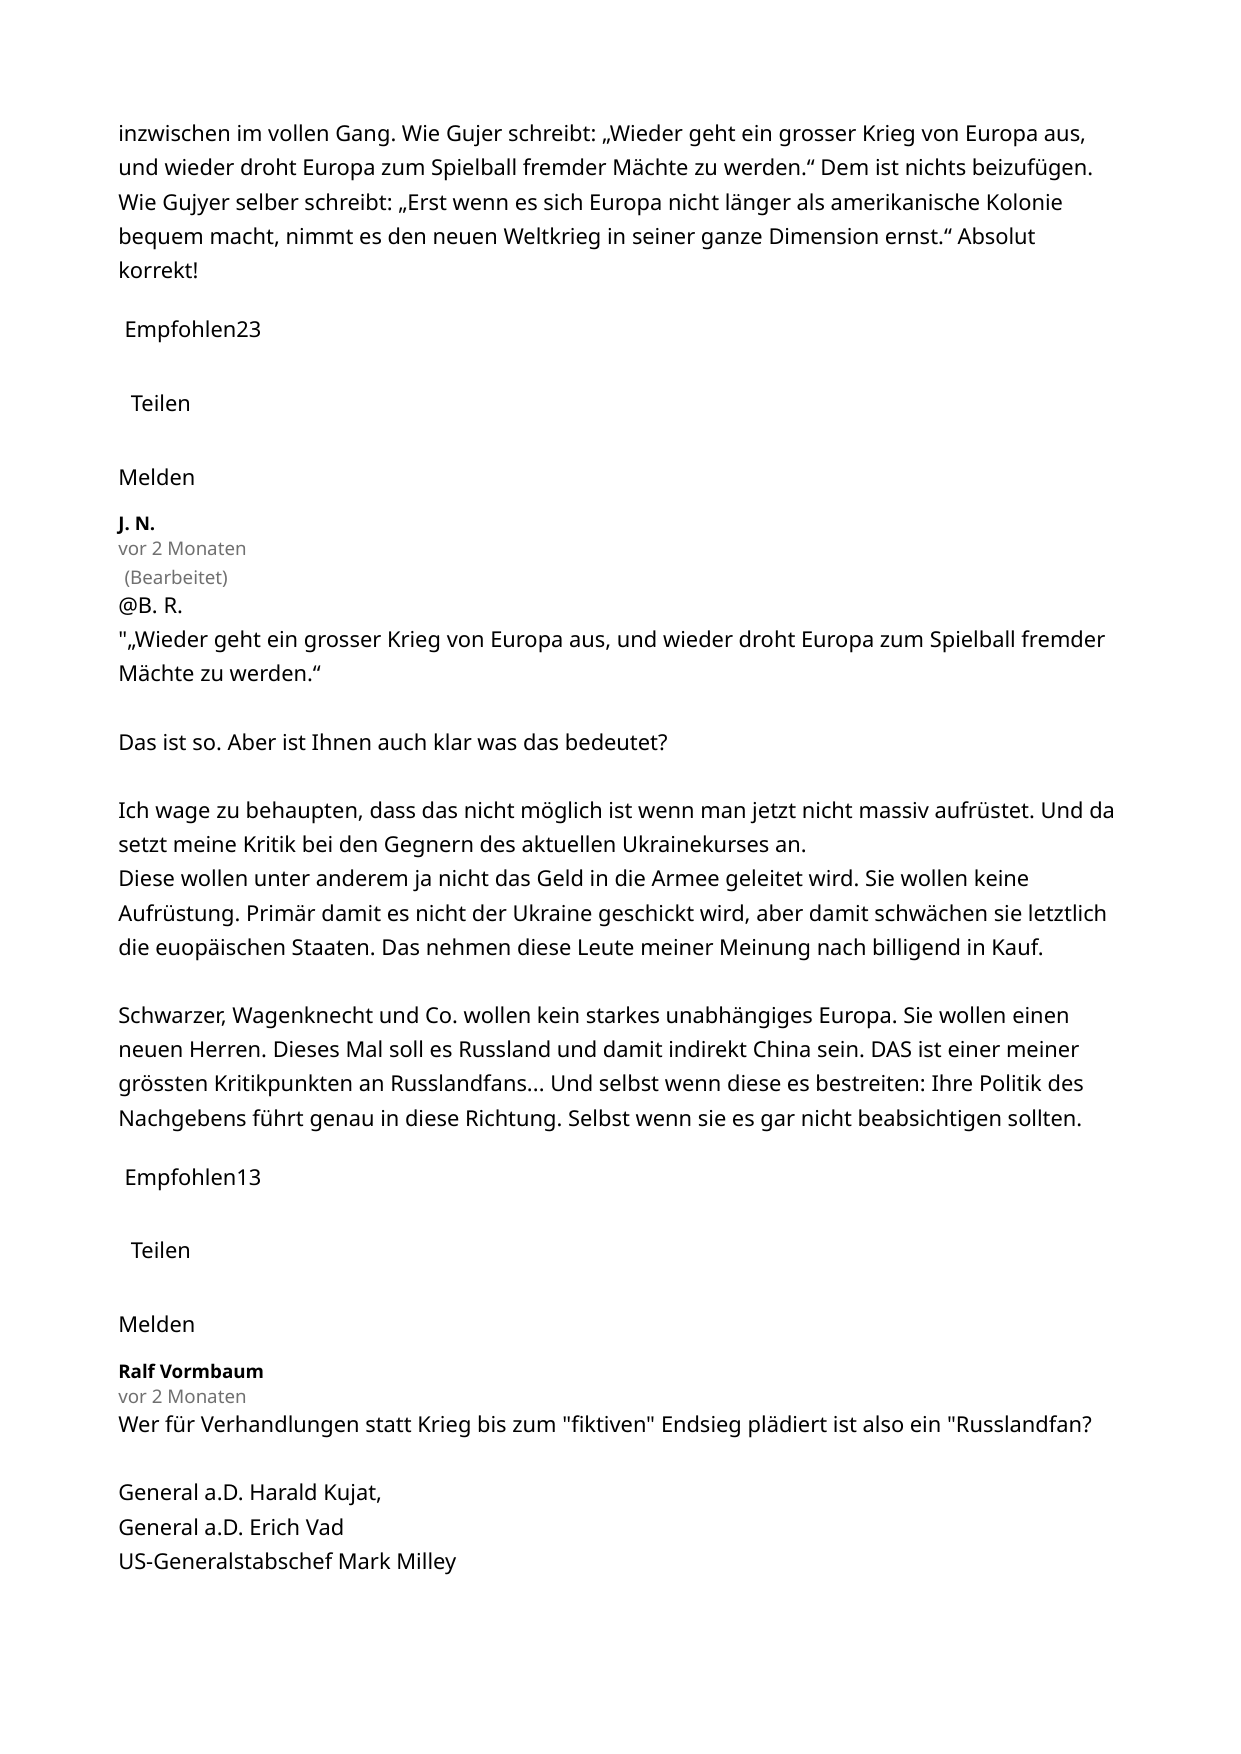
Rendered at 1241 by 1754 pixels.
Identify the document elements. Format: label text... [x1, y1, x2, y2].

text Empfohlen23 [124, 314, 1122, 344]
text Melden [118, 1309, 1122, 1339]
text vor 2 Monaten [118, 1383, 1122, 1409]
text @B. R. "„Wieder geht ein grosser Krieg von Europa aus, und wieder droht Europa zum Spielball fremder Mächte zu werden.“ Das ist so. Aber ist Ihnen auch klar was das bedeutet? Ich wage zu behaupten, dass das nicht möglich ist wenn man jetzt nicht massiv aufrüstet. Und da setzt meine Kritik bei den Gegnern des aktuellen Ukrainekurses an. Diese wollen unter anderem ja nicht das Geld in die Armee geleitet wird. Sie wollen keine Aufrüstung. Primär damit es nicht der Ukraine geschickt wird, aber damit schwächen sie letztlich die euopäischen Staaten. Das nehmen diese Leute meiner Meinung nach billigend in Kauf. Schwarzer, Wagenknecht und Co. wollen kein starkes unabhängiges Europa. Sie wollen einen neuen Herren. Dieses Mal soll es Russland und damit indirekt China sein. DAS ist einer meiner grössten Kritikpunkten an Russlandfans... Und selbst wenn diese es bestreiten: Ihre Politik des Nachgebens führt genau in diese Richtung. Selbst wenn sie es gar nicht beabsichtigen sollten. [118, 590, 1122, 1132]
text Wer für Verhandlungen statt Krieg bis zum "fiktiven" Endsieg plädiert ist also ein "Russlandfan? General a.D. Harald Kujat, General a.D. Erich Vad US-Generalstabschef Mark Milley [118, 1409, 1122, 1609]
text Teilen [131, 1235, 1122, 1265]
text J. N. [118, 510, 1109, 536]
text Empfohlen13 [124, 1162, 1122, 1191]
text Teilen [131, 388, 1122, 417]
text (Bearbeitet) [118, 561, 1122, 590]
text Melden [118, 461, 1122, 491]
text inzwischen im vollen Gang. Wie Gujer schreibt: „Wieder geht ein grosser Krieg von Europa aus, und wieder droht Europa zum Spielball fremder Mächte zu werden.“ Dem ist nichts beizufügen. Wie Gujyer selber schreibt: „Erst wenn es sich Europa nicht länger als amerikanische Kolonie bequem macht, nimmt es den neuen Weltkrieg in seiner ganze Dimension ernst.“ Absolut korrekt! [118, 118, 1122, 284]
text vor 2 Monaten [118, 536, 1122, 561]
text Ralf Vormbaum [118, 1358, 1109, 1383]
